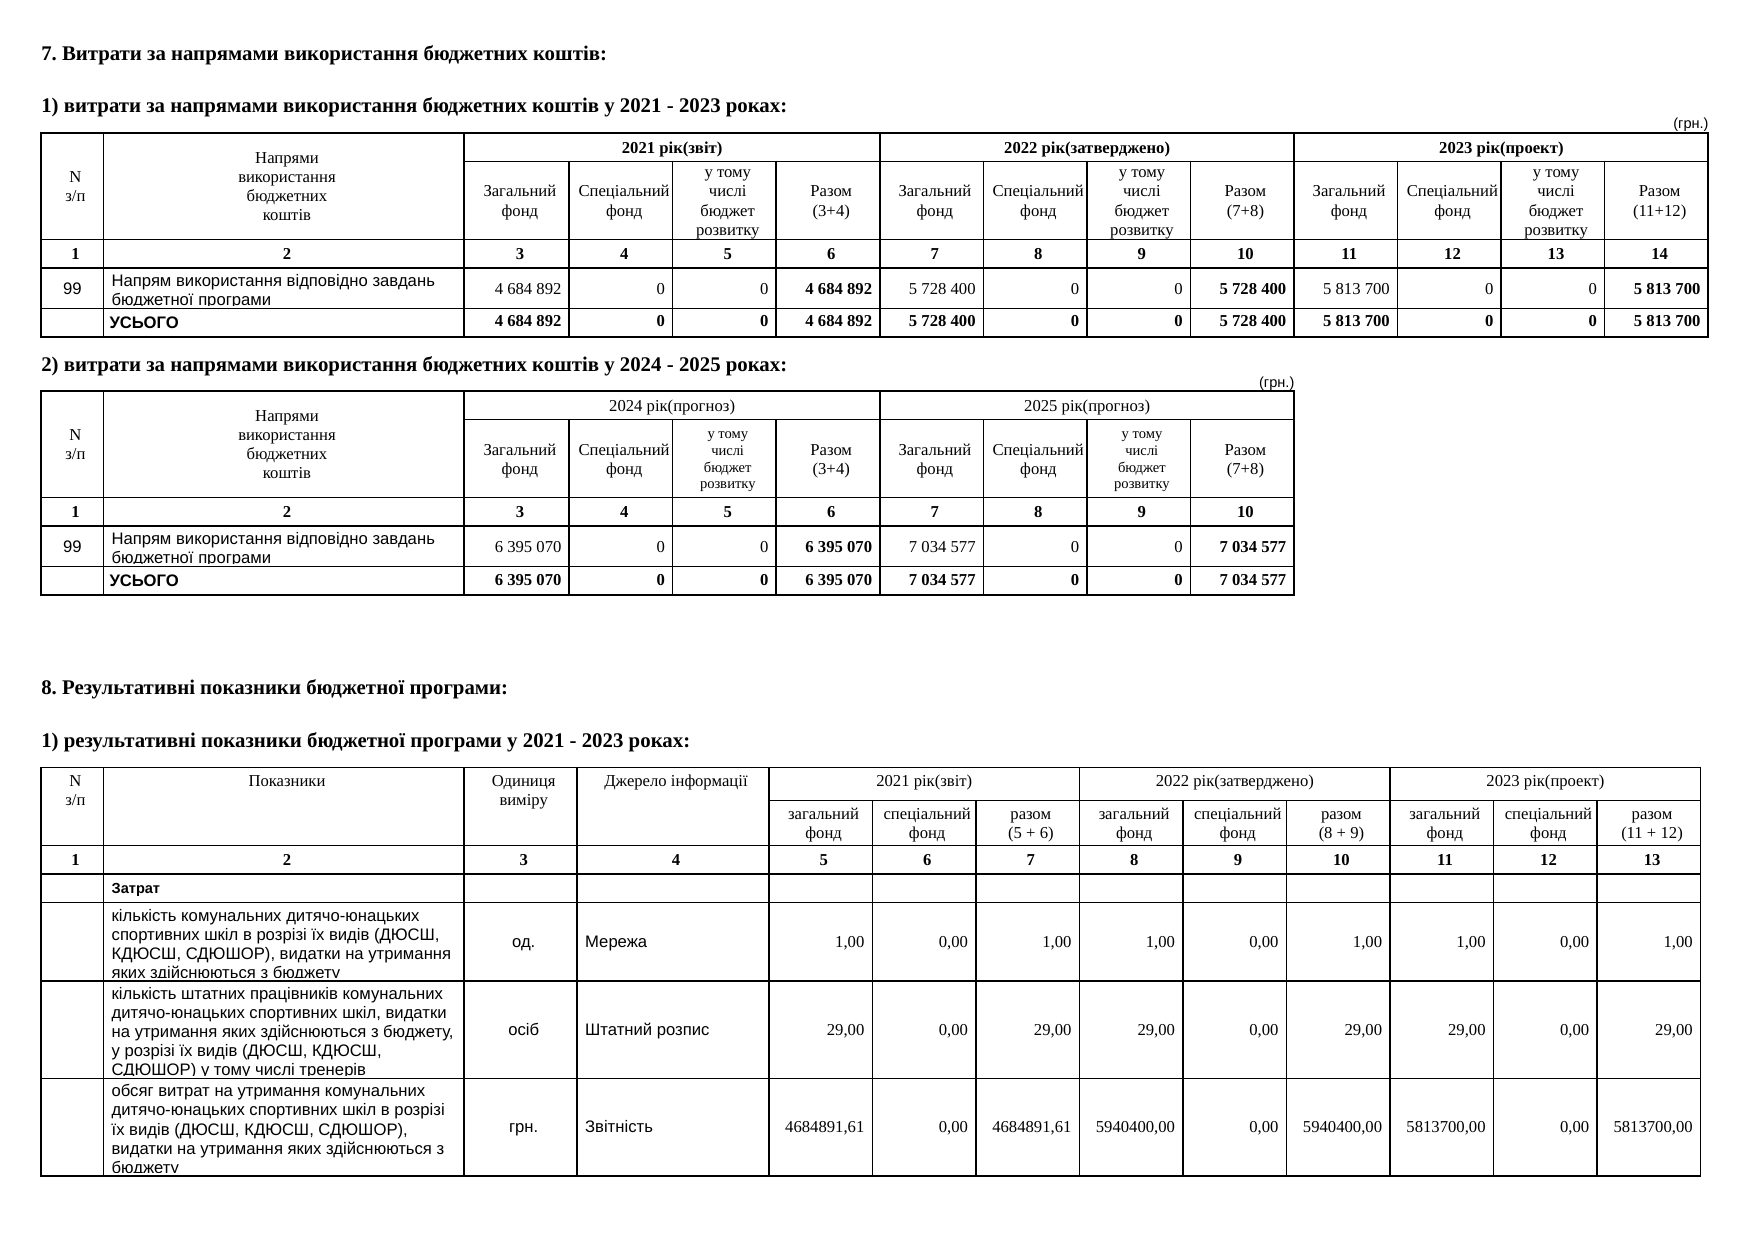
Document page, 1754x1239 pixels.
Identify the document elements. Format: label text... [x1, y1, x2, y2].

table_cell 7 034 577 [1191, 527, 1293, 566]
table_cell [1713, 873, 1753, 902]
table_cell [1494, 594, 1501, 635]
table_cell [0, 713, 41, 767]
table_cell [1701, 713, 1708, 767]
table_cell [880, 635, 976, 675]
table_cell [1501, 1177, 1597, 1181]
table_cell Напрям використання відповідно завдань бюджетної програми [104, 527, 463, 566]
table_cell [1605, 525, 1701, 566]
table_cell [0, 41, 41, 78]
table_cell [0, 390, 40, 419]
table_header [983, 0, 1079, 41]
table_cell [872, 596, 880, 635]
table_cell [1713, 239, 1753, 267]
table_header [1605, 0, 1701, 41]
table_cell (грн.) [1190, 338, 1294, 390]
table_cell [0, 980, 40, 1077]
table_cell [776, 596, 872, 635]
table_cell [1398, 1177, 1493, 1181]
table_cell [1390, 390, 1397, 419]
table_cell [1294, 1177, 1390, 1181]
table_cell [1701, 566, 1708, 594]
table_cell [983, 1177, 1079, 1181]
table_cell 8 [1080, 846, 1182, 873]
table_cell 14 [1605, 240, 1707, 267]
table_cell Спеціальний фонд [1398, 162, 1500, 238]
table_cell [1701, 419, 1708, 497]
table_cell [673, 635, 769, 675]
table_cell [569, 635, 577, 675]
table_header [1494, 0, 1501, 41]
table_header [1183, 0, 1190, 41]
table_cell 5 813 700 [1295, 269, 1397, 308]
table_cell загальний фонд [770, 801, 872, 845]
table_cell [1605, 338, 1701, 390]
table_cell спеціальний фонд [1184, 801, 1286, 845]
table_cell [577, 635, 673, 675]
table_header [0, 0, 41, 41]
table_cell [1494, 338, 1501, 390]
table_cell [1713, 767, 1753, 800]
table_cell 5 728 400 [1191, 269, 1293, 308]
table_cell 4 684 892 [465, 269, 568, 308]
table_cell [1501, 497, 1597, 525]
table_cell [1701, 1175, 1708, 1181]
table_cell Одиниця виміру [465, 768, 576, 845]
table_cell [1597, 338, 1604, 390]
table_cell [1079, 635, 1087, 675]
table_cell 1,00 [977, 903, 1079, 980]
table_cell [983, 635, 1079, 675]
table_cell [1708, 1078, 1712, 1175]
table_cell Загальний фонд [881, 420, 983, 497]
table_cell 5 728 400 [881, 269, 983, 308]
table_cell [1713, 419, 1753, 497]
table_cell [1398, 338, 1493, 390]
table_cell [0, 902, 40, 980]
table_cell 0,00 [873, 903, 975, 980]
table_header [464, 0, 569, 41]
table_cell [976, 635, 983, 675]
table_cell 29,00 [1391, 982, 1493, 1077]
table_cell 4 [570, 240, 672, 267]
table_header [1398, 0, 1493, 41]
table_cell 4684891,61 [977, 1079, 1079, 1175]
table_cell [1183, 1181, 1190, 1221]
table_cell [1501, 525, 1597, 566]
table_cell [1701, 1181, 1708, 1221]
table_cell 8 [984, 240, 1086, 267]
table_cell 4684891,61 [770, 1079, 872, 1175]
table_cell [1713, 675, 1753, 713]
table_cell [103, 1177, 464, 1181]
table_cell Загальний фонд [881, 162, 983, 238]
table_cell [42, 567, 103, 594]
table_cell 2021 рік(звіт) [465, 134, 879, 161]
table_cell [465, 875, 576, 902]
table_cell 5 [673, 498, 775, 525]
table_cell 2 [104, 498, 463, 525]
table_cell 0 [570, 269, 672, 308]
table_cell [0, 132, 40, 161]
table_header [776, 0, 872, 41]
table_cell [1190, 596, 1286, 635]
table_cell 0 [984, 309, 1086, 336]
table_cell [0, 497, 40, 525]
table_cell [1708, 980, 1712, 1077]
table_cell [0, 1175, 41, 1181]
table_cell 2 [104, 240, 463, 267]
table_cell разом (8 + 9) [1287, 801, 1389, 845]
table_cell 0 [1088, 527, 1190, 566]
table_cell 29,00 [977, 982, 1079, 1077]
table_header [1713, 0, 1753, 41]
table_cell [1398, 525, 1493, 566]
table_cell [1713, 497, 1753, 525]
table_cell [976, 1181, 983, 1221]
table_cell [1501, 594, 1597, 635]
table_cell [1294, 635, 1390, 675]
table_cell осіб [465, 982, 576, 1077]
table_cell [464, 1177, 569, 1181]
table_cell [1713, 161, 1753, 238]
table_cell 7 034 577 [1191, 567, 1293, 594]
table_cell 6 [777, 498, 879, 525]
table_cell Напрями використання бюджетних коштів [104, 392, 463, 497]
table_cell 1,00 [1598, 903, 1700, 980]
table_cell [1713, 713, 1753, 767]
table_cell [1398, 497, 1493, 525]
table_cell [1183, 635, 1190, 675]
table_cell [0, 800, 40, 845]
table_cell 2 [104, 846, 463, 873]
table_cell [1295, 419, 1390, 497]
table_header [1294, 0, 1390, 41]
table_header [1286, 0, 1294, 41]
table_cell 3 [465, 846, 576, 873]
table_cell 7 034 577 [881, 527, 983, 566]
table_cell [1190, 1181, 1286, 1221]
table_cell [1708, 390, 1712, 419]
table_cell [1390, 338, 1397, 390]
table_cell [880, 596, 976, 635]
table_cell [1713, 800, 1753, 845]
table_cell [1708, 1181, 1712, 1221]
table_header [1597, 0, 1604, 41]
table_cell [1294, 338, 1390, 390]
table_cell 5 813 700 [1605, 309, 1707, 336]
table_cell [1087, 1177, 1183, 1181]
table_cell [769, 1181, 776, 1221]
table_cell [1713, 78, 1753, 132]
table_cell [1713, 980, 1753, 1077]
table_cell [577, 596, 673, 635]
table_cell 1) результативні показники бюджетної програми у 2021 - 2023 роках: [41, 713, 1701, 767]
table_cell [42, 1079, 103, 1175]
table_cell [1597, 1181, 1604, 1221]
table_cell Спеціальний фонд [570, 162, 672, 238]
table_cell [1183, 596, 1190, 635]
table_cell [1079, 596, 1087, 635]
table_cell [1391, 875, 1493, 902]
table_cell Загальний фонд [465, 162, 568, 238]
table_cell [1708, 336, 1712, 390]
table_cell [1295, 390, 1390, 419]
table_header [976, 0, 983, 41]
table_cell [0, 767, 40, 800]
table_cell обсяг витрат на утримання комунальних дитячо-юнацьких спортивних шкіл в розрізі їх видів (ДЮСШ, КДЮСШ, СДЮШОР), видатки на утримання яких здійснюються з бюджету [104, 1079, 463, 1175]
table_header [673, 0, 769, 41]
table_cell [0, 873, 40, 902]
table_cell 5 813 700 [1295, 309, 1397, 336]
table_cell [1701, 635, 1708, 675]
table_cell [577, 1177, 673, 1181]
table_cell 0 [1502, 269, 1604, 308]
table_cell 9 [1088, 498, 1190, 525]
table_header [1087, 0, 1183, 41]
table_cell 4 684 892 [465, 309, 568, 336]
table_header [1701, 0, 1708, 41]
table_cell [1398, 594, 1493, 635]
table_cell [1494, 390, 1501, 419]
table_cell [1294, 594, 1390, 635]
table_cell [1713, 902, 1753, 980]
table_cell 4 684 892 [777, 269, 879, 308]
table_cell 13 [1598, 846, 1700, 873]
table_cell у тому числі бюджет розвитку [673, 420, 775, 497]
table_cell [1605, 419, 1701, 497]
table_cell [0, 594, 41, 635]
table_cell у тому числі бюджет розвитку [1502, 162, 1604, 238]
table_cell Напрям використання відповідно завдань бюджетної програми [104, 269, 463, 308]
table_cell [1701, 594, 1708, 635]
table_header [1390, 0, 1397, 41]
table_cell 2025 рік(прогноз) [881, 392, 1293, 419]
table_cell 3 [465, 498, 568, 525]
table_cell [880, 1181, 976, 1221]
table_cell [103, 635, 464, 675]
table_cell 7 [881, 240, 983, 267]
table_cell [41, 596, 103, 635]
table_cell [1605, 390, 1701, 419]
table_cell [872, 635, 880, 675]
table_cell [1708, 419, 1712, 497]
table_cell 5 [770, 846, 872, 873]
table_cell [1713, 336, 1753, 390]
table_cell 11 [1391, 846, 1493, 873]
table_cell [872, 1181, 880, 1221]
table_header [769, 0, 776, 41]
table_cell 0 [1088, 309, 1190, 336]
table_cell Показники [104, 768, 463, 845]
table_cell [1708, 635, 1712, 675]
table_cell 1,00 [1080, 903, 1182, 980]
table_cell 4 [570, 498, 672, 525]
table_cell 99 [42, 269, 103, 308]
table_cell Штатний розпис [578, 982, 768, 1077]
table_cell [776, 1181, 872, 1221]
table_cell 5940400,00 [1287, 1079, 1389, 1175]
table_cell [1701, 497, 1708, 525]
table_cell [769, 596, 776, 635]
table_cell 5813700,00 [1391, 1079, 1493, 1175]
table_cell [1708, 873, 1712, 902]
table_cell спеціальний фонд [1494, 801, 1596, 845]
table_cell кількість штатних працівників комунальних дитячо-юнацьких спортивних шкіл, видатки на утримання яких здійснюються з бюджету, у розрізі їх видів (ДЮСШ, КДЮСШ, СДЮШОР) у тому числі тренерів [104, 982, 463, 1077]
table_cell [578, 875, 768, 902]
table_cell [1494, 525, 1501, 566]
table_cell УСЬОГО [104, 309, 463, 336]
table_cell [1390, 635, 1397, 675]
table_cell [1605, 1181, 1701, 1221]
table_cell [1398, 635, 1493, 675]
table_cell Звітність [578, 1079, 768, 1175]
table_cell [0, 336, 41, 390]
table_cell [983, 596, 1079, 635]
table_cell 12 [1494, 846, 1596, 873]
table_cell [673, 1181, 769, 1221]
table_cell [0, 1078, 40, 1175]
table_cell [1701, 767, 1708, 800]
table_cell [0, 419, 40, 497]
table_cell [569, 596, 577, 635]
table_cell 2023 рік(проект) [1391, 768, 1700, 800]
table_cell 7 [977, 846, 1079, 873]
table_cell [0, 239, 40, 267]
table_cell [1597, 635, 1604, 675]
table_cell [0, 267, 40, 308]
table_cell 2023 рік(проект) [1295, 134, 1707, 161]
table_cell грн. [465, 1079, 576, 1175]
table_cell загальний фонд [1080, 801, 1182, 845]
table_cell 0 [673, 269, 775, 308]
table_cell [1390, 497, 1397, 525]
table_cell 8. Результативні показники бюджетної програми: [41, 675, 1712, 713]
table_cell [769, 635, 776, 675]
table_cell 9 [1088, 240, 1190, 267]
table_cell 0 [984, 527, 1086, 566]
table_cell 0 [1398, 309, 1500, 336]
table_cell 13 [1502, 240, 1604, 267]
table_cell 6 [873, 846, 975, 873]
table_cell разом (5 + 6) [977, 801, 1079, 845]
table_header [880, 0, 976, 41]
table_cell [1398, 390, 1493, 419]
table_cell [1605, 594, 1701, 635]
table_cell Разом (7+8) [1191, 162, 1293, 238]
table_cell УСЬОГО [104, 567, 463, 594]
table_cell 4 684 892 [777, 309, 879, 336]
table_header [577, 0, 673, 41]
table_cell 5 728 400 [1191, 309, 1293, 336]
table_cell [0, 1181, 41, 1221]
table_cell Загальний фонд [465, 420, 568, 497]
table_cell [1605, 635, 1701, 675]
table_cell [1087, 596, 1183, 635]
table_cell 5940400,00 [1080, 1079, 1182, 1175]
table_cell [1494, 875, 1596, 902]
table_header [872, 0, 880, 41]
table_cell [1398, 566, 1493, 594]
table_cell [0, 635, 41, 675]
table_cell [1713, 594, 1753, 635]
table_cell [1713, 41, 1753, 78]
table_cell 29,00 [1287, 982, 1389, 1077]
table_cell N з/п [42, 134, 103, 238]
table_cell 0,00 [1494, 1079, 1596, 1175]
table_cell Спеціальний фонд [984, 162, 1086, 238]
table_cell Мережа [578, 903, 768, 980]
table_cell [776, 635, 872, 675]
table_cell [41, 1181, 103, 1221]
table_cell загальний фонд [1391, 801, 1493, 845]
table_cell [1390, 566, 1397, 594]
table_cell 99 [42, 527, 103, 566]
table_cell 1) витрати за напрямами використання бюджетних коштів у 2021 - 2023 роках: [41, 78, 1604, 132]
table_cell [1713, 308, 1753, 336]
table_cell [0, 78, 41, 132]
table_header [41, 0, 103, 41]
table_cell [1598, 875, 1700, 902]
table_cell [41, 635, 103, 675]
table_cell [1597, 566, 1604, 594]
table_cell 0,00 [1184, 1079, 1286, 1175]
table_cell 0,00 [1184, 903, 1286, 980]
table_cell 6 395 070 [465, 527, 568, 566]
table_cell [1295, 566, 1390, 594]
table_cell 1 [42, 240, 103, 267]
table_cell [1713, 390, 1753, 419]
table_cell 0,00 [873, 982, 975, 1077]
table_cell [977, 875, 1079, 902]
table_cell од. [465, 903, 576, 980]
table_cell [1713, 1175, 1753, 1181]
table_cell 1,00 [770, 903, 872, 980]
table_cell 1 [42, 498, 103, 525]
table_cell [1701, 338, 1708, 390]
table_cell [1713, 525, 1753, 566]
table_header [1501, 0, 1597, 41]
table_cell [976, 596, 983, 635]
table_cell 2024 рік(прогноз) [465, 392, 879, 419]
table_cell [464, 1181, 569, 1221]
table_cell 10 [1287, 846, 1389, 873]
table_cell [1701, 873, 1708, 902]
table_cell Разом (3+4) [777, 420, 879, 497]
table_cell 0 [1398, 269, 1500, 308]
table_cell 0 [570, 527, 672, 566]
table_cell 29,00 [1598, 982, 1700, 1077]
table_cell [1708, 525, 1712, 566]
table_cell [1713, 566, 1753, 594]
table_cell [1605, 1177, 1701, 1181]
table_cell 29,00 [770, 982, 872, 1077]
table_cell 5 [673, 240, 775, 267]
table_cell [1287, 875, 1389, 902]
table_cell 6 395 070 [777, 527, 879, 566]
table_cell [1701, 525, 1708, 566]
table_cell [1286, 635, 1294, 675]
table_cell [1708, 845, 1712, 873]
table_cell 0,00 [873, 1079, 975, 1175]
table_cell 0,00 [1494, 982, 1596, 1077]
table_cell [1713, 267, 1753, 308]
table_cell 0 [1502, 309, 1604, 336]
table_cell [1080, 875, 1182, 902]
table_cell N з/п [42, 392, 103, 497]
table_cell [1184, 875, 1286, 902]
table_cell [1597, 390, 1604, 419]
table_cell [1087, 1181, 1183, 1221]
table_cell Напрями використання бюджетних коштів [104, 134, 463, 238]
table_cell [1701, 800, 1708, 845]
table_cell [1390, 419, 1397, 497]
table_cell [42, 309, 103, 336]
table_cell [1701, 902, 1708, 980]
table_cell 1,00 [1391, 903, 1493, 980]
table_cell 5 813 700 [1605, 269, 1707, 308]
table_cell [1701, 980, 1708, 1077]
table_cell [1701, 845, 1708, 873]
table_cell [1501, 390, 1597, 419]
table_cell 29,00 [1080, 982, 1182, 1077]
table_cell [1713, 132, 1753, 161]
table_cell 0 [673, 567, 775, 594]
table_cell [41, 1177, 103, 1181]
table_cell 6 [777, 240, 879, 267]
table_cell 0 [673, 527, 775, 566]
table_cell [880, 1177, 976, 1181]
table_cell [1398, 419, 1493, 497]
table_cell 0,00 [1184, 982, 1286, 1077]
table_cell [1713, 635, 1753, 675]
table_cell 2022 рік(затверджено) [881, 134, 1293, 161]
table_cell [1190, 1177, 1286, 1181]
table_cell [1597, 497, 1604, 525]
table_cell [1713, 845, 1753, 873]
table_cell Загальний фонд [1295, 162, 1397, 238]
table_cell [673, 1177, 769, 1181]
table_cell [770, 875, 872, 902]
table_cell [42, 982, 103, 1077]
table_cell [1605, 566, 1701, 594]
table_cell [569, 1181, 577, 1221]
table_cell [673, 596, 769, 635]
table_cell [1708, 566, 1712, 594]
table_cell [983, 1181, 1079, 1221]
table_cell [1597, 525, 1604, 566]
table_cell [1494, 1181, 1501, 1221]
table_cell 3 [465, 240, 568, 267]
table_cell разом (11 + 12) [1598, 801, 1700, 845]
table_cell [0, 845, 40, 873]
table_cell [1708, 767, 1712, 800]
table_cell 7. Витрати за напрямами використання бюджетних коштів: [41, 41, 1712, 78]
table_cell 12 [1398, 240, 1500, 267]
table_cell [1295, 525, 1390, 566]
table_cell [1494, 635, 1501, 675]
table_cell 1 [42, 846, 103, 873]
table_cell [1597, 419, 1604, 497]
table_cell [1295, 497, 1390, 525]
table_header [1708, 0, 1712, 41]
table_cell 4 [578, 846, 768, 873]
table_cell [1701, 390, 1708, 419]
table_cell у тому числі бюджет розвитку [1088, 162, 1190, 238]
table_cell 9 [1184, 846, 1286, 873]
table_cell у тому числі бюджет розвитку [673, 162, 775, 238]
table_cell [1605, 497, 1701, 525]
table_cell [1708, 594, 1712, 635]
table_cell [1501, 566, 1597, 594]
table_cell [577, 1181, 673, 1221]
table_cell [1087, 635, 1183, 675]
table_cell (грн.) [1605, 78, 1708, 132]
table_cell [103, 596, 464, 635]
table_cell [1390, 525, 1397, 566]
table_cell у тому числі бюджет розвитку [1088, 420, 1190, 497]
table_cell 8 [984, 498, 1086, 525]
table_cell [1501, 635, 1597, 675]
table_cell 0 [1088, 567, 1190, 594]
table_cell [1494, 497, 1501, 525]
table_cell [1708, 902, 1712, 980]
table_cell [1079, 1181, 1087, 1221]
table_cell 0 [984, 567, 1086, 594]
table_cell Джерело інформації [578, 768, 768, 845]
table_cell [873, 875, 975, 902]
table_cell N з/п [42, 768, 103, 845]
table_cell [0, 308, 40, 336]
table_cell [1286, 1181, 1294, 1221]
table_cell Спеціальний фонд [984, 420, 1086, 497]
table_cell [1501, 1181, 1597, 1221]
table_cell 2021 рік(звіт) [770, 768, 1079, 800]
table_cell [1708, 713, 1712, 767]
table_cell [1501, 419, 1597, 497]
table_cell [1701, 1078, 1708, 1175]
table_cell [1398, 1181, 1493, 1221]
table_cell 0,00 [1494, 903, 1596, 980]
table_cell 7 [881, 498, 983, 525]
table_cell 5813700,00 [1598, 1079, 1700, 1175]
table_cell [1494, 566, 1501, 594]
table_cell [1286, 596, 1294, 635]
table_cell [1713, 1078, 1753, 1175]
table_cell 7 034 577 [881, 567, 983, 594]
table_cell [0, 566, 40, 594]
table_cell [464, 635, 569, 675]
table_header [1190, 0, 1286, 41]
table_cell 10 [1191, 240, 1293, 267]
table_cell [1294, 1181, 1390, 1221]
table_cell [103, 1181, 464, 1221]
table_cell [1708, 78, 1712, 132]
table_cell [0, 525, 40, 566]
table_cell [1390, 594, 1397, 635]
table_cell 10 [1191, 498, 1293, 525]
table_cell [0, 161, 40, 238]
table_cell [776, 1177, 872, 1181]
table_cell 0 [1088, 269, 1190, 308]
table_cell 11 [1295, 240, 1397, 267]
table_cell 6 395 070 [777, 567, 879, 594]
table_cell 6 395 070 [465, 567, 568, 594]
table_cell [1708, 497, 1712, 525]
table_cell [1713, 1181, 1753, 1221]
table_cell 0 [570, 567, 672, 594]
table_cell 2022 рік(затверджено) [1080, 768, 1389, 800]
table_cell 0 [984, 269, 1086, 308]
table_cell [42, 875, 103, 902]
table_cell [1190, 635, 1286, 675]
table_header [1079, 0, 1087, 41]
table_cell [1390, 1181, 1397, 1221]
table_header [103, 0, 464, 41]
table_cell Разом (7+8) [1191, 420, 1293, 497]
table_cell [1597, 594, 1604, 635]
table_cell Спеціальний фонд [570, 420, 672, 497]
table_cell [464, 596, 569, 635]
table_cell Разом (3+4) [777, 162, 879, 238]
table_cell [42, 903, 103, 980]
table_cell [1494, 419, 1501, 497]
table_cell кількість комунальних дитячо-юнацьких спортивних шкіл в розрізі їх видів (ДЮСШ, КДЮСШ, СДЮШОР), видатки на утримання яких здійснюються з бюджету [104, 903, 463, 980]
table_cell спеціальний фонд [873, 801, 975, 845]
table_cell [0, 675, 41, 713]
table_cell 2) витрати за напрямами використання бюджетних коштів у 2024 - 2025 роках: [41, 338, 1190, 390]
table_cell [1501, 338, 1597, 390]
table_cell [1708, 800, 1712, 845]
table_header [569, 0, 577, 41]
table_cell 1,00 [1287, 903, 1389, 980]
table_cell Разом (11+12) [1605, 162, 1707, 238]
table_cell Затрат [104, 875, 463, 902]
table_cell 0 [673, 309, 775, 336]
table_cell 0 [570, 309, 672, 336]
table_cell 5 728 400 [881, 309, 983, 336]
